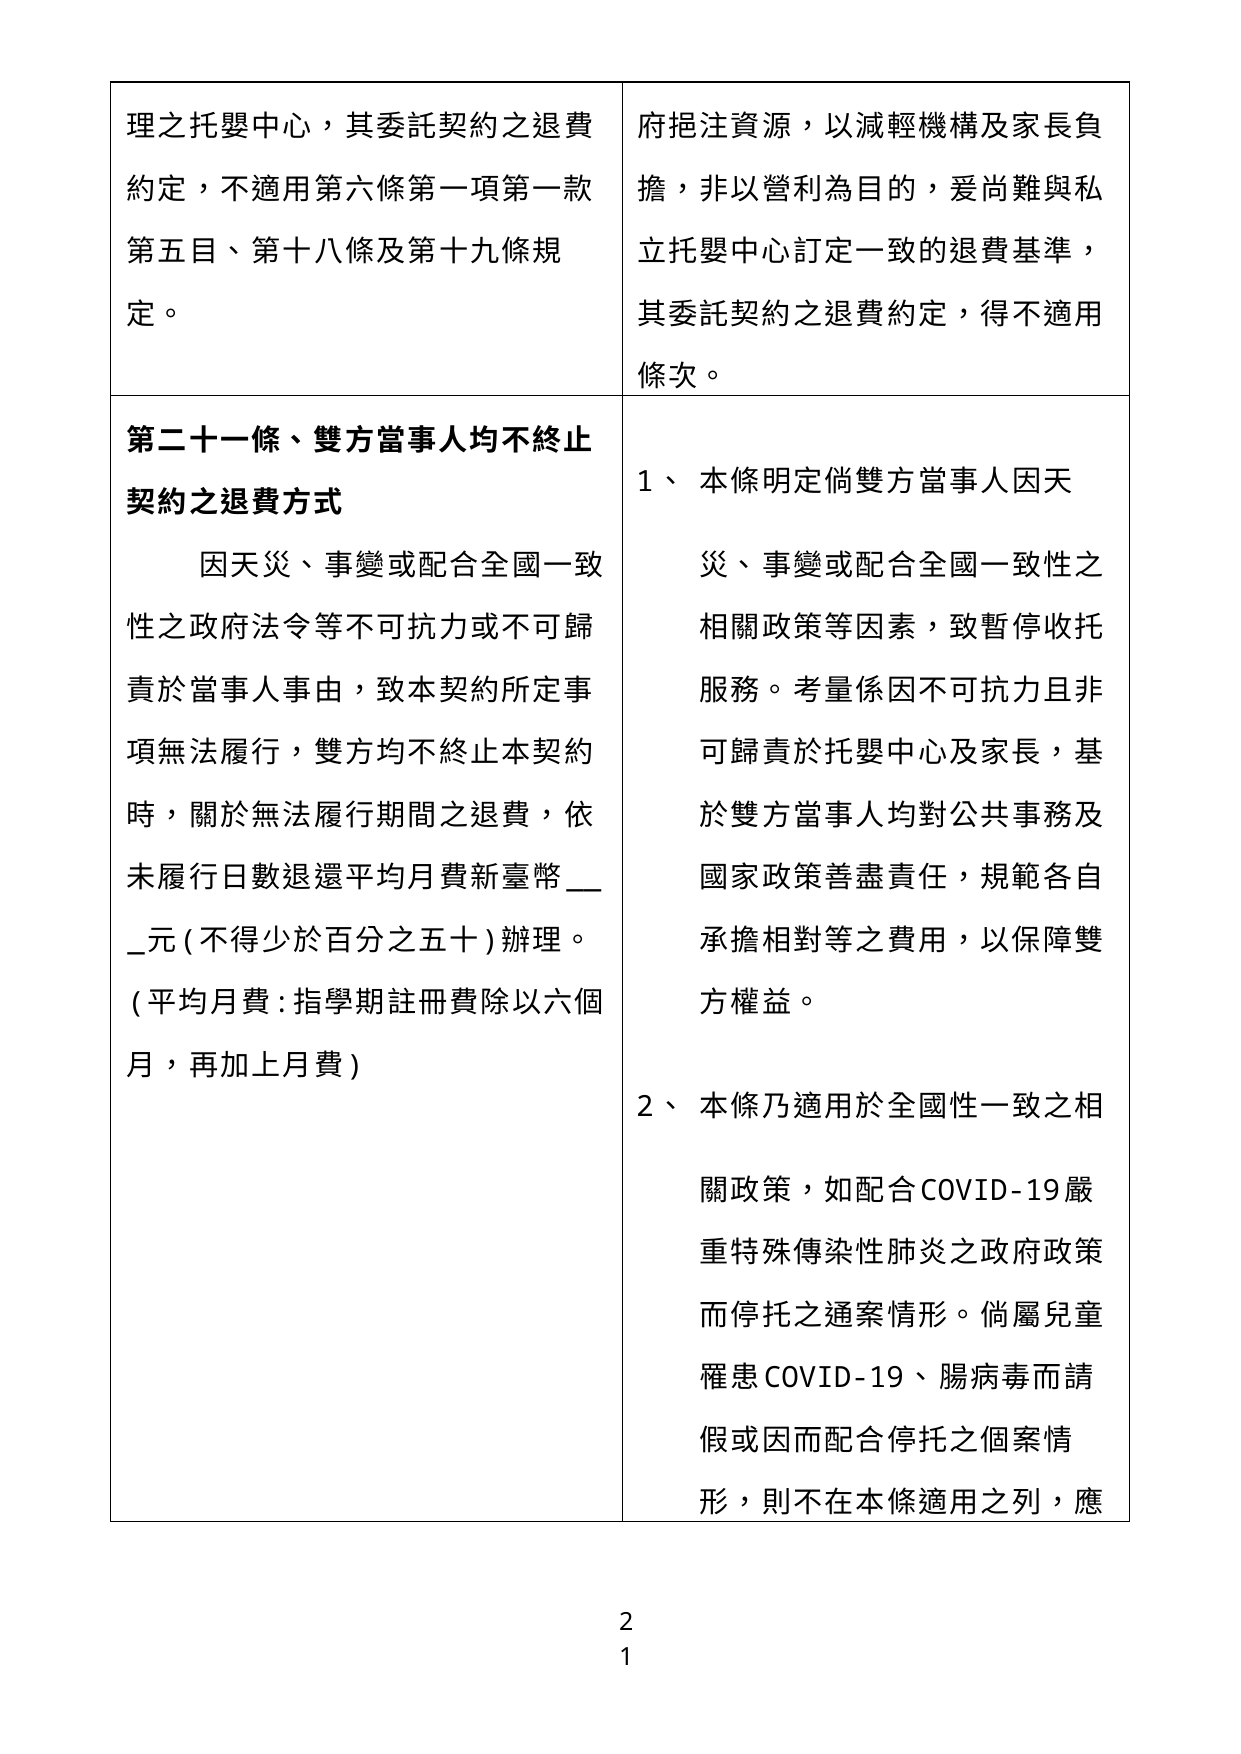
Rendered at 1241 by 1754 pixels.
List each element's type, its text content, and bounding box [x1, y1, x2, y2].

table_cell 理之托嬰中心，其委託契約之退費約定，不適用第六條第一項第一款第五目、第十八條及第十九條規定。 [111, 83, 622, 395]
table_cell 本條明定倘雙方當事人因天災、事變或配合全國一致性之相關政策等因素，致暫停收托服務。考量係因不可抗力且非可歸責於托嬰中心及家長，基於雙方當事人均對公共事務及國家政策善盡責任，規範各自承擔相對等之費用，以保障雙方權益。 本條乃適用於全國性一致之相關政策，如配合COVID-19嚴重特殊傳染性肺炎之政府政策而停托之通案情形。倘屬兒童罹患COVID-19、腸病毒而請假或因而配合停托之個案情形，則不在本條適用之列，應回歸第十九條適用。 依第十八條第六項規定，退費計算基準，月費以每月三十日計算，故本條「無法履行期間」，應包含例假日計算。 [623, 396, 1129, 1521]
table_cell 第二十一條、雙方當事人均不終止契約之退費方式 因天災、事變或配合全國一致性之政府法令等不可抗力或不可歸責於當事人事由，致本契約所定事項無法履行，雙方均不終止本契約時，關於無法履行期間之退費，依未履行日數退還平均月費新臺幣___元(不得少於百分之五十)辦理。(平均月費:指學期註冊費除以六個月，再加上月費) [111, 396, 622, 1521]
table_cell 府挹注資源，以減輕機構及家長負擔，非以營利為目的，爰尚難與私立托嬰中心訂定一致的退費基準，其委託契約之退費約定，得不適用條次。 [623, 83, 1129, 395]
